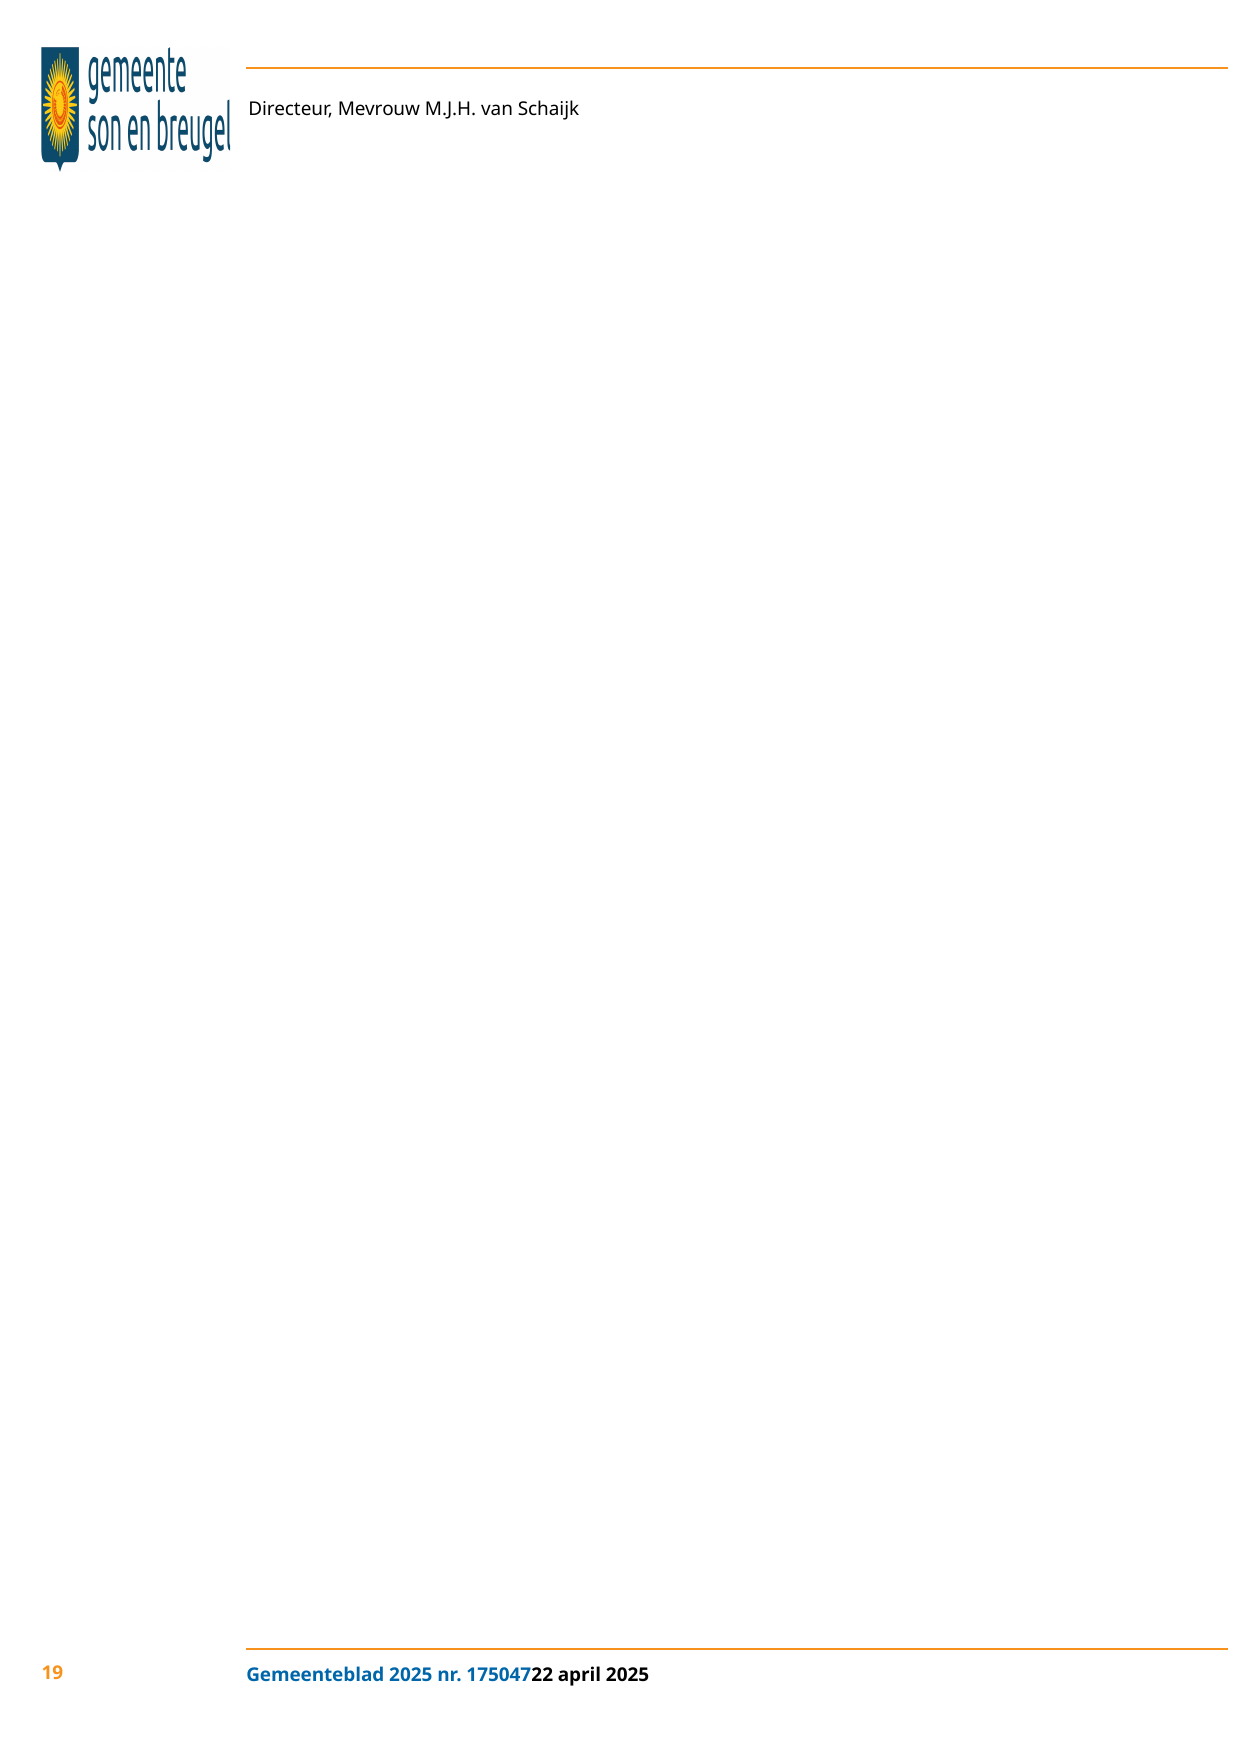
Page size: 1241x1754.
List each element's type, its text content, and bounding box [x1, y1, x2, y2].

text Directeur, Mevrouw M.J.H. van Schaijk [248, 95, 1152, 121]
picture [41, 47, 231, 172]
